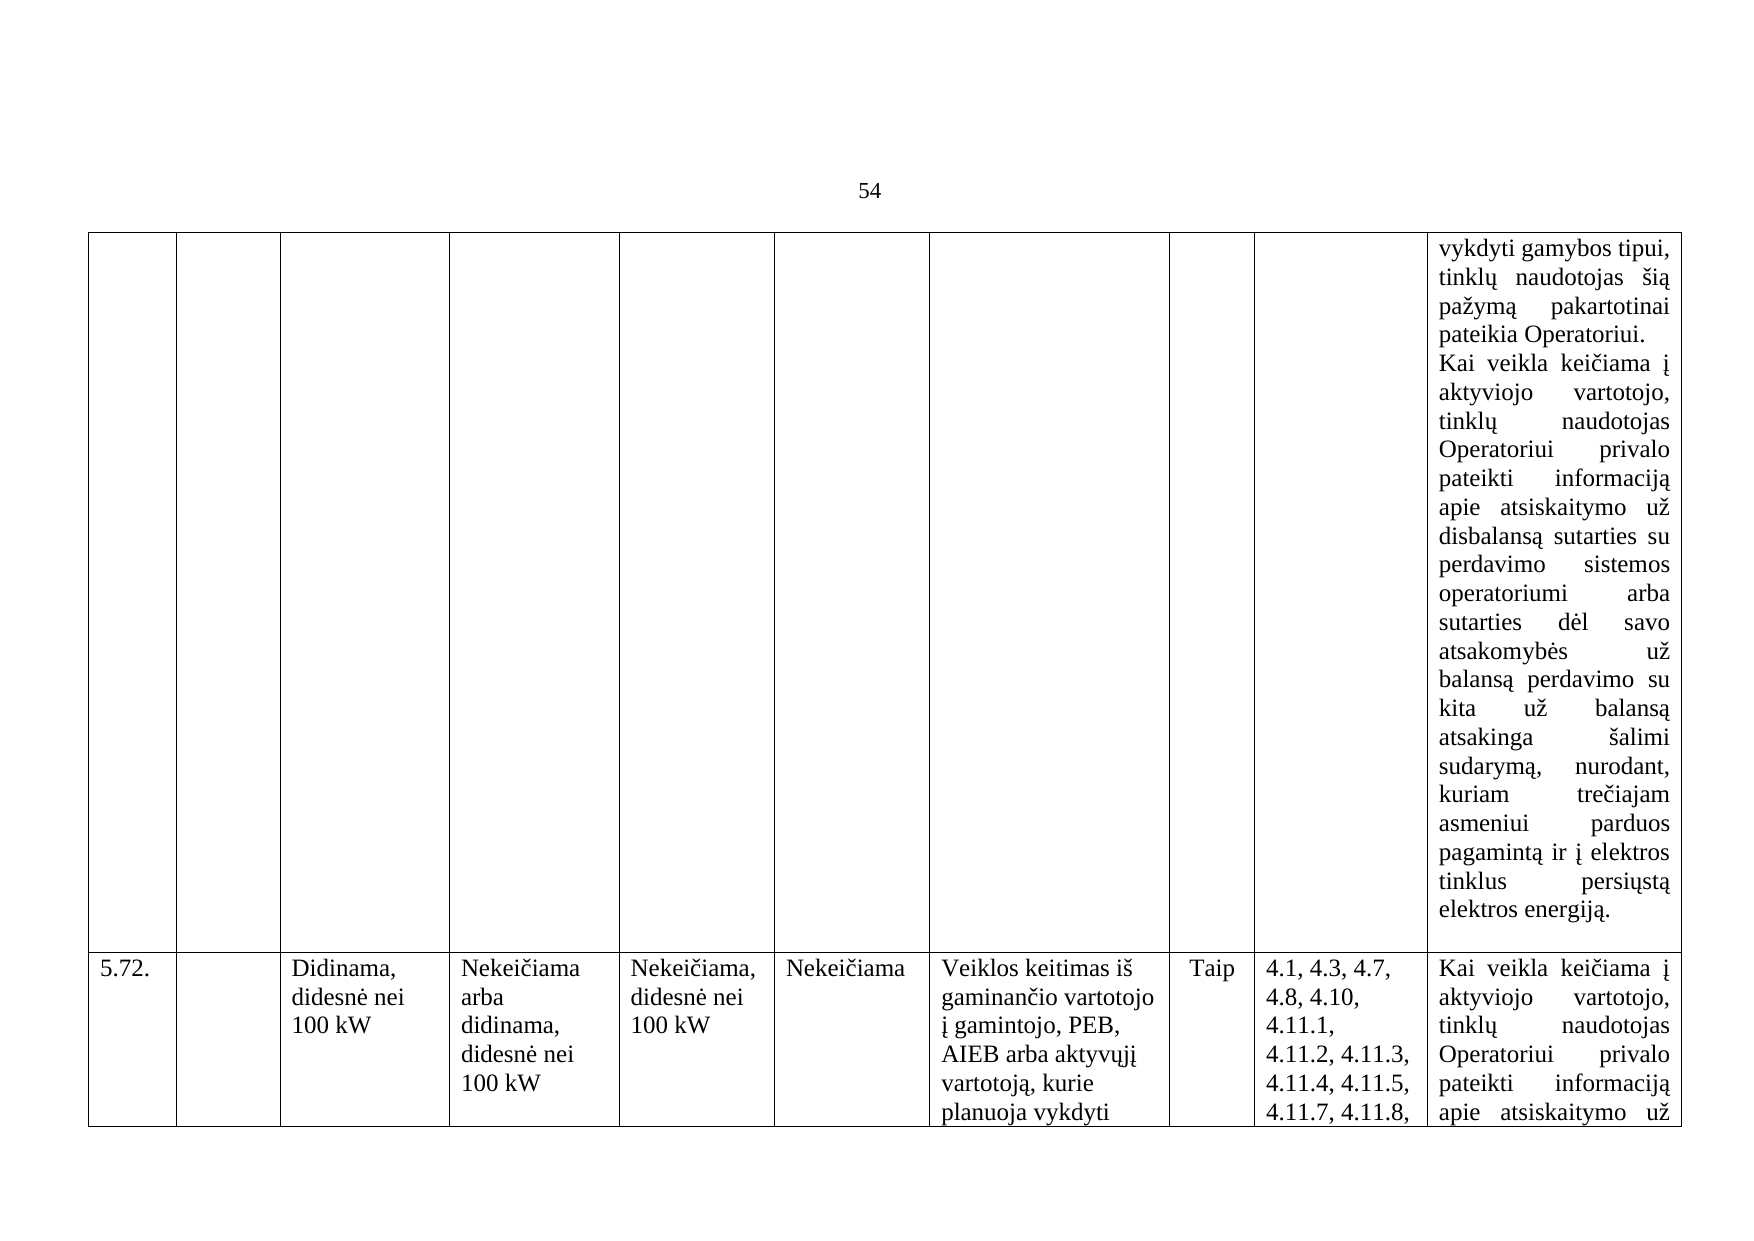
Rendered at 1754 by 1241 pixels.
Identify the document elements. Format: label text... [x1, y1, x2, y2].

table_cell Nekeičiama, didesnė nei 100 kW [620, 953, 774, 1126]
table_cell [281, 233, 449, 952]
table_cell [177, 233, 280, 952]
table_cell [620, 233, 774, 952]
table_cell Didinama, didesnė nei 100 kW [281, 953, 449, 1126]
table_cell Nekeičiama arba didinama, didesnė nei 100 kW [450, 953, 619, 1126]
table_cell [89, 233, 176, 952]
table_cell [775, 233, 929, 952]
table_cell [930, 233, 1169, 952]
table_cell 5.72. [89, 953, 176, 1126]
table_cell Taip [1170, 953, 1254, 1126]
table_cell [177, 953, 280, 1126]
table_cell Nekeičiama [775, 953, 929, 1126]
table_cell [1255, 233, 1427, 952]
table_cell [1170, 233, 1254, 952]
table_cell [450, 233, 619, 952]
